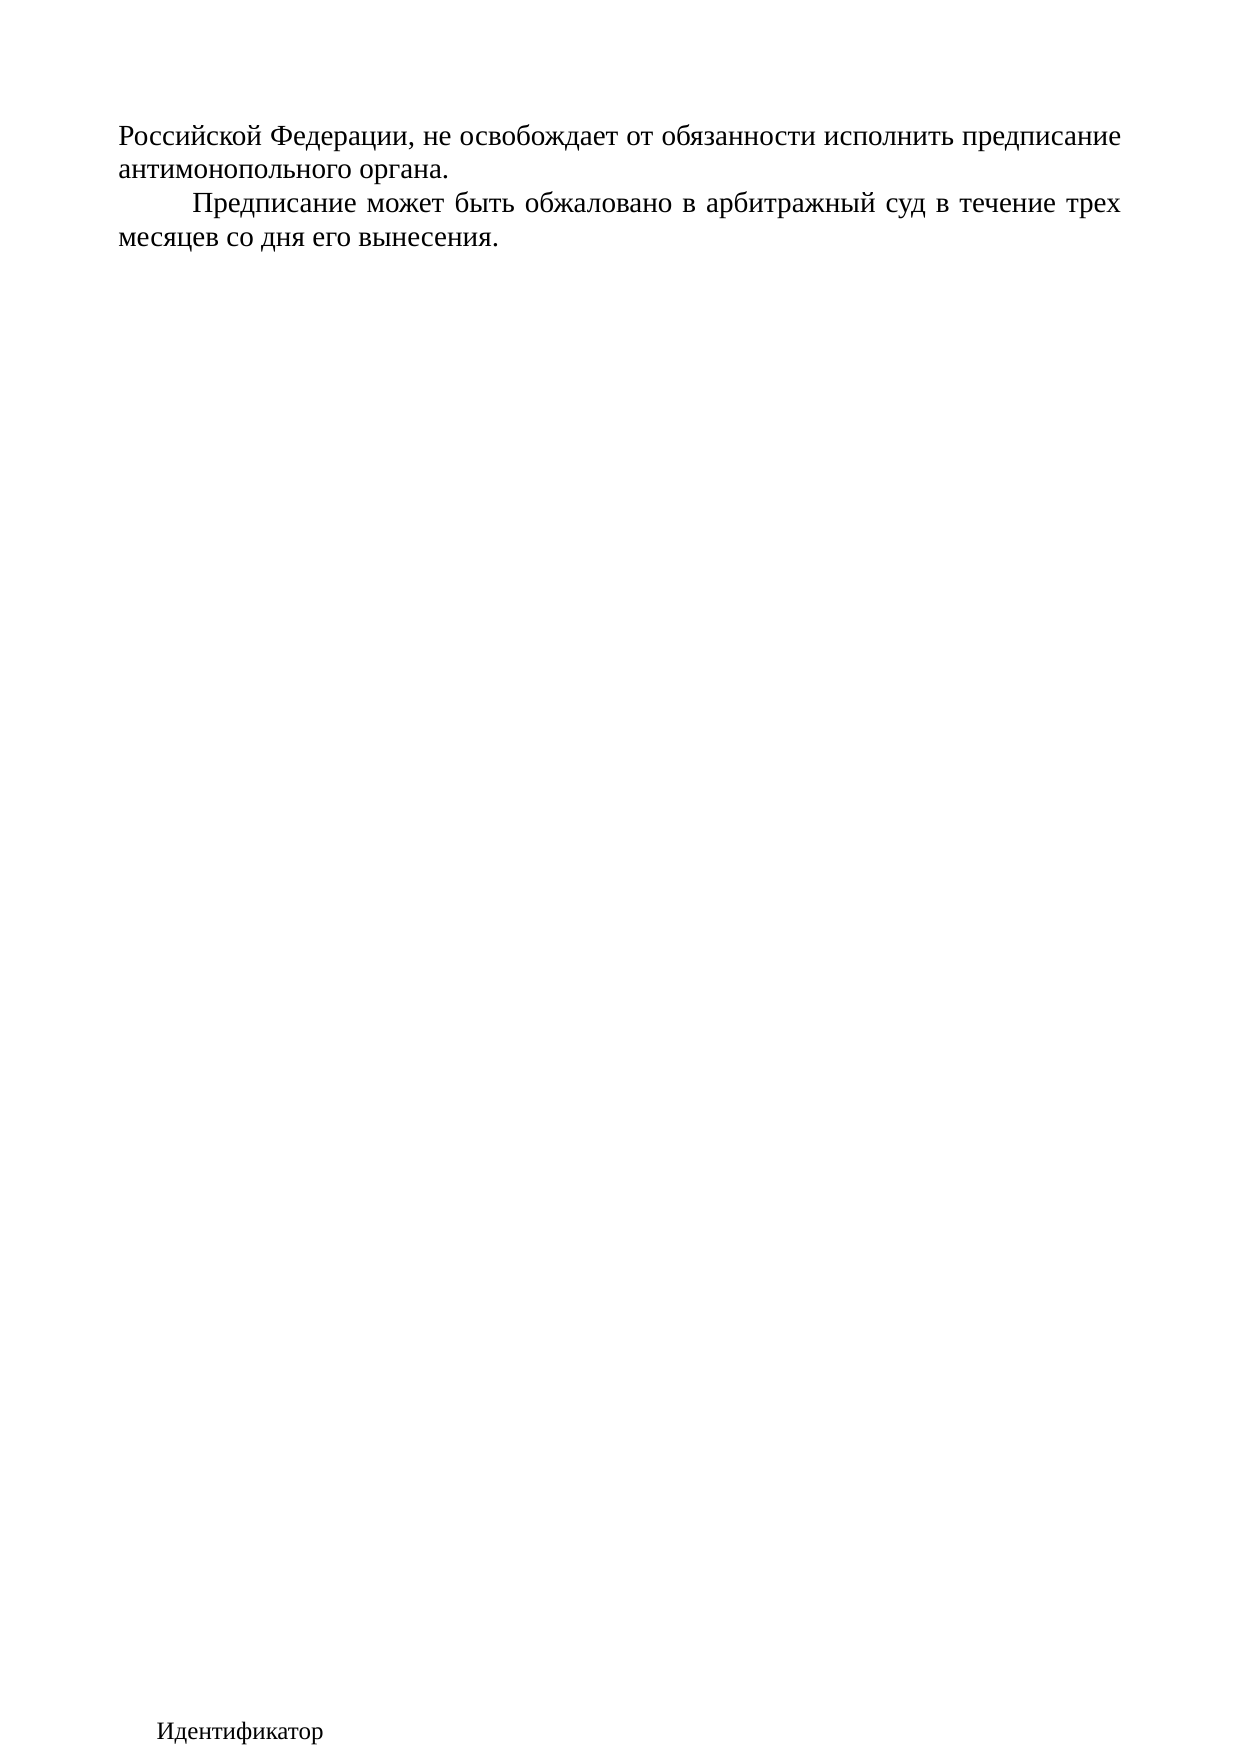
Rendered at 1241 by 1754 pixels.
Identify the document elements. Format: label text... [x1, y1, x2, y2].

text Предписание может быть обжаловано в арбитражный суд в течение трех месяцев со дня его вынесения. [118, 185, 1122, 252]
text Российской Федерации, не освобождает от обязанности исполнить предписание антимонопольного органа. [118, 118, 1122, 185]
